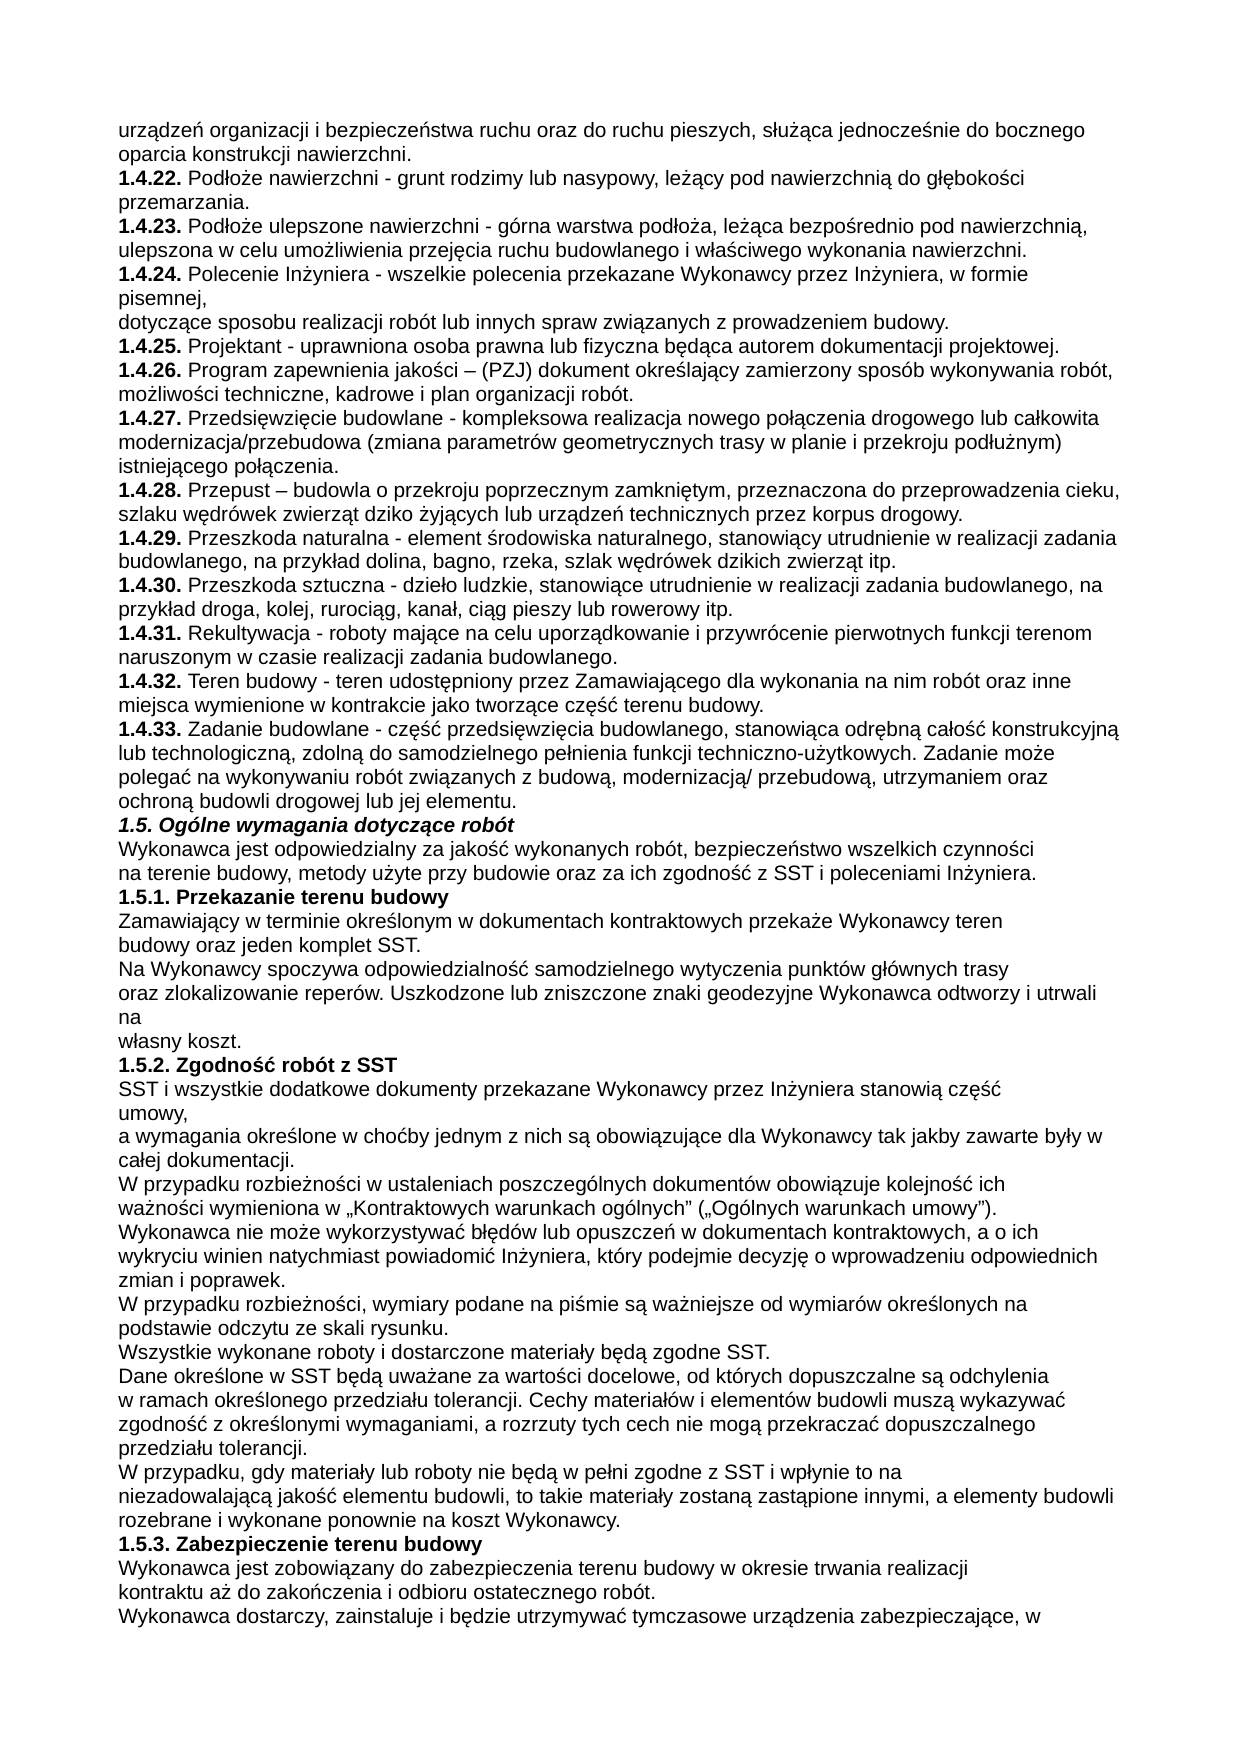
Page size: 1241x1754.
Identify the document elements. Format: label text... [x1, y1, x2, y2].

text oparcia konstrukcji nawierzchni. [118, 142, 1122, 166]
text 1.4.23. Podłoże ulepszone nawierzchni - górna warstwa podłoża, leżąca bezpośrednio pod nawierzchnią, [118, 214, 1122, 238]
text W przypadku, gdy materiały lub roboty nie będą w pełni zgodne z SST i wpłynie to na [118, 1460, 1122, 1484]
text umowy, [118, 1100, 1122, 1124]
text 1.4.24. Polecenie Inżyniera - wszelkie polecenia przekazane Wykonawcy przez Inżyniera, w formie pisemnej, [118, 262, 1122, 310]
text W przypadku rozbieżności w ustaleniach poszczególnych dokumentów obowiązuje kolejność ich [118, 1172, 1122, 1196]
text W przypadku rozbieżności, wymiary podane na piśmie są ważniejsze od wymiarów określonych na [118, 1292, 1122, 1316]
text przedziału tolerancji. [118, 1436, 1122, 1460]
text naruszonym w czasie realizacji zadania budowlanego. [118, 645, 1122, 669]
text dotyczące sposobu realizacji robót lub innych spraw związanych z prowadzeniem budowy. [118, 310, 1122, 334]
text w ramach określonego przedziału tolerancji. Cechy materiałów i elementów budowli muszą wykazywać [118, 1388, 1122, 1412]
text 1.4.22. Podłoże nawierzchni - grunt rodzimy lub nasypowy, leżący pod nawierzchnią do głębokości [118, 166, 1122, 190]
text miejsca wymienione w kontrakcie jako tworzące część terenu budowy. [118, 693, 1122, 717]
text budowlanego, na przykład dolina, bagno, rzeka, szlak wędrówek dzikich zwierząt itp. [118, 549, 1122, 573]
text lub technologiczną, zdolną do samodzielnego pełnienia funkcji techniczno-użytkowych. Zadanie może [118, 741, 1122, 765]
text przykład droga, kolej, rurociąg, kanał, ciąg pieszy lub rowerowy itp. [118, 597, 1122, 621]
text 1.4.28. Przepust – budowla o przekroju poprzecznym zamkniętym, przeznaczona do przeprowadzenia cieku, [118, 477, 1122, 501]
text 1.4.25. Projektant - uprawniona osoba prawna lub fizyczna będąca autorem dokumentacji projektowej. [118, 334, 1122, 358]
text SST i wszystkie dodatkowe dokumenty przekazane Wykonawcy przez Inżyniera stanowią część [118, 1076, 1122, 1100]
text Wykonawca jest odpowiedzialny za jakość wykonanych robót, bezpieczeństwo wszelkich czynności [118, 837, 1122, 861]
text 1.5.3. Zabezpieczenie terenu budowy [118, 1532, 1122, 1556]
text szlaku wędrówek zwierząt dziko żyjących lub urządzeń technicznych przez korpus drogowy. [118, 501, 1122, 525]
text Wykonawca jest zobowiązany do zabezpieczenia terenu budowy w okresie trwania realizacji [118, 1556, 1122, 1579]
text podstawie odczytu ze skali rysunku. [118, 1316, 1122, 1340]
text 1.4.30. Przeszkoda sztuczna - dzieło ludzkie, stanowiące utrudnienie w realizacji zadania budowlanego, na [118, 573, 1122, 597]
text Na Wykonawcy spoczywa odpowiedzialność samodzielnego wytyczenia punktów głównych trasy [118, 957, 1122, 981]
text 1.5.2. Zgodność robót z SST [118, 1052, 1122, 1076]
text własny koszt. [118, 1028, 1122, 1052]
text rozebrane i wykonane ponownie na koszt Wykonawcy. [118, 1508, 1122, 1532]
text 1.4.29. Przeszkoda naturalna - element środowiska naturalnego, stanowiący utrudnienie w realizacji zadania [118, 525, 1122, 549]
text 1.4.33. Zadanie budowlane - część przedsięwzięcia budowlanego, stanowiąca odrębną całość konstrukcyjną [118, 717, 1122, 741]
text kontraktu aż do zakończenia i odbioru ostatecznego robót. [118, 1579, 1122, 1603]
text Wszystkie wykonane roboty i dostarczone materiały będą zgodne SST. [118, 1340, 1122, 1364]
text 1.4.27. Przedsięwzięcie budowlane - kompleksowa realizacja nowego połączenia drogowego lub całkowita [118, 406, 1122, 429]
text przemarzania. [118, 190, 1122, 214]
text Wykonawca dostarczy, zainstaluje i będzie utrzymywać tymczasowe urządzenia zabezpieczające, w [118, 1603, 1122, 1627]
text niezadowalającą jakość elementu budowli, to takie materiały zostaną zastąpione innymi, a elementy budowli [118, 1484, 1122, 1508]
text 1.4.31. Rekultywacja - roboty mające na celu uporządkowanie i przywrócenie pierwotnych funkcji terenom [118, 621, 1122, 645]
text 1.5. Ogólne wymagania dotyczące robót [118, 813, 1122, 837]
text Wykonawca nie może wykorzystywać błędów lub opuszczeń w dokumentach kontraktowych, a o ich [118, 1220, 1122, 1244]
text wykryciu winien natychmiast powiadomić Inżyniera, który podejmie decyzję o wprowadzeniu odpowiednich [118, 1244, 1122, 1268]
text modernizacja/przebudowa (zmiana parametrów geometrycznych trasy w planie i przekroju podłużnym) [118, 429, 1122, 453]
text a wymagania określone w choćby jednym z nich są obowiązujące dla Wykonawcy tak jakby zawarte były w [118, 1124, 1122, 1148]
text budowy oraz jeden komplet SST. [118, 933, 1122, 957]
text Dane określone w SST będą uważane za wartości docelowe, od których dopuszczalne są odchylenia [118, 1364, 1122, 1388]
text całej dokumentacji. [118, 1148, 1122, 1172]
text oraz zlokalizowanie reperów. Uszkodzone lub zniszczone znaki geodezyjne Wykonawca odtworzy i utrwali na [118, 981, 1122, 1028]
text istniejącego połączenia. [118, 453, 1122, 477]
text ochroną budowli drogowej lub jej elementu. [118, 789, 1122, 813]
text 1.4.26. Program zapewnienia jakości – (PZJ) dokument określający zamierzony sposób wykonywania robót, [118, 358, 1122, 382]
text 1.4.32. Teren budowy - teren udostępniony przez Zamawiającego dla wykonania na nim robót oraz inne [118, 669, 1122, 693]
text Zamawiający w terminie określonym w dokumentach kontraktowych przekaże Wykonawcy teren [118, 909, 1122, 933]
text ulepszona w celu umożliwienia przejęcia ruchu budowlanego i właściwego wykonania nawierzchni. [118, 238, 1122, 262]
text możliwości techniczne, kadrowe i plan organizacji robót. [118, 382, 1122, 406]
text ważności wymieniona w „Kontraktowych warunkach ogólnych” („Ogólnych warunkach umowy”). [118, 1196, 1122, 1220]
text zmian i poprawek. [118, 1268, 1122, 1292]
text polegać na wykonywaniu robót związanych z budową, modernizacją/ przebudową, utrzymaniem oraz [118, 765, 1122, 789]
text 1.5.1. Przekazanie terenu budowy [118, 885, 1122, 909]
text na terenie budowy, metody użyte przy budowie oraz za ich zgodność z SST i poleceniami Inżyniera. [118, 861, 1122, 885]
text urządzeń organizacji i bezpieczeństwa ruchu oraz do ruchu pieszych, służąca jednocześnie do bocznego [118, 118, 1122, 142]
text zgodność z określonymi wymaganiami, a rozrzuty tych cech nie mogą przekraczać dopuszczalnego [118, 1412, 1122, 1436]
